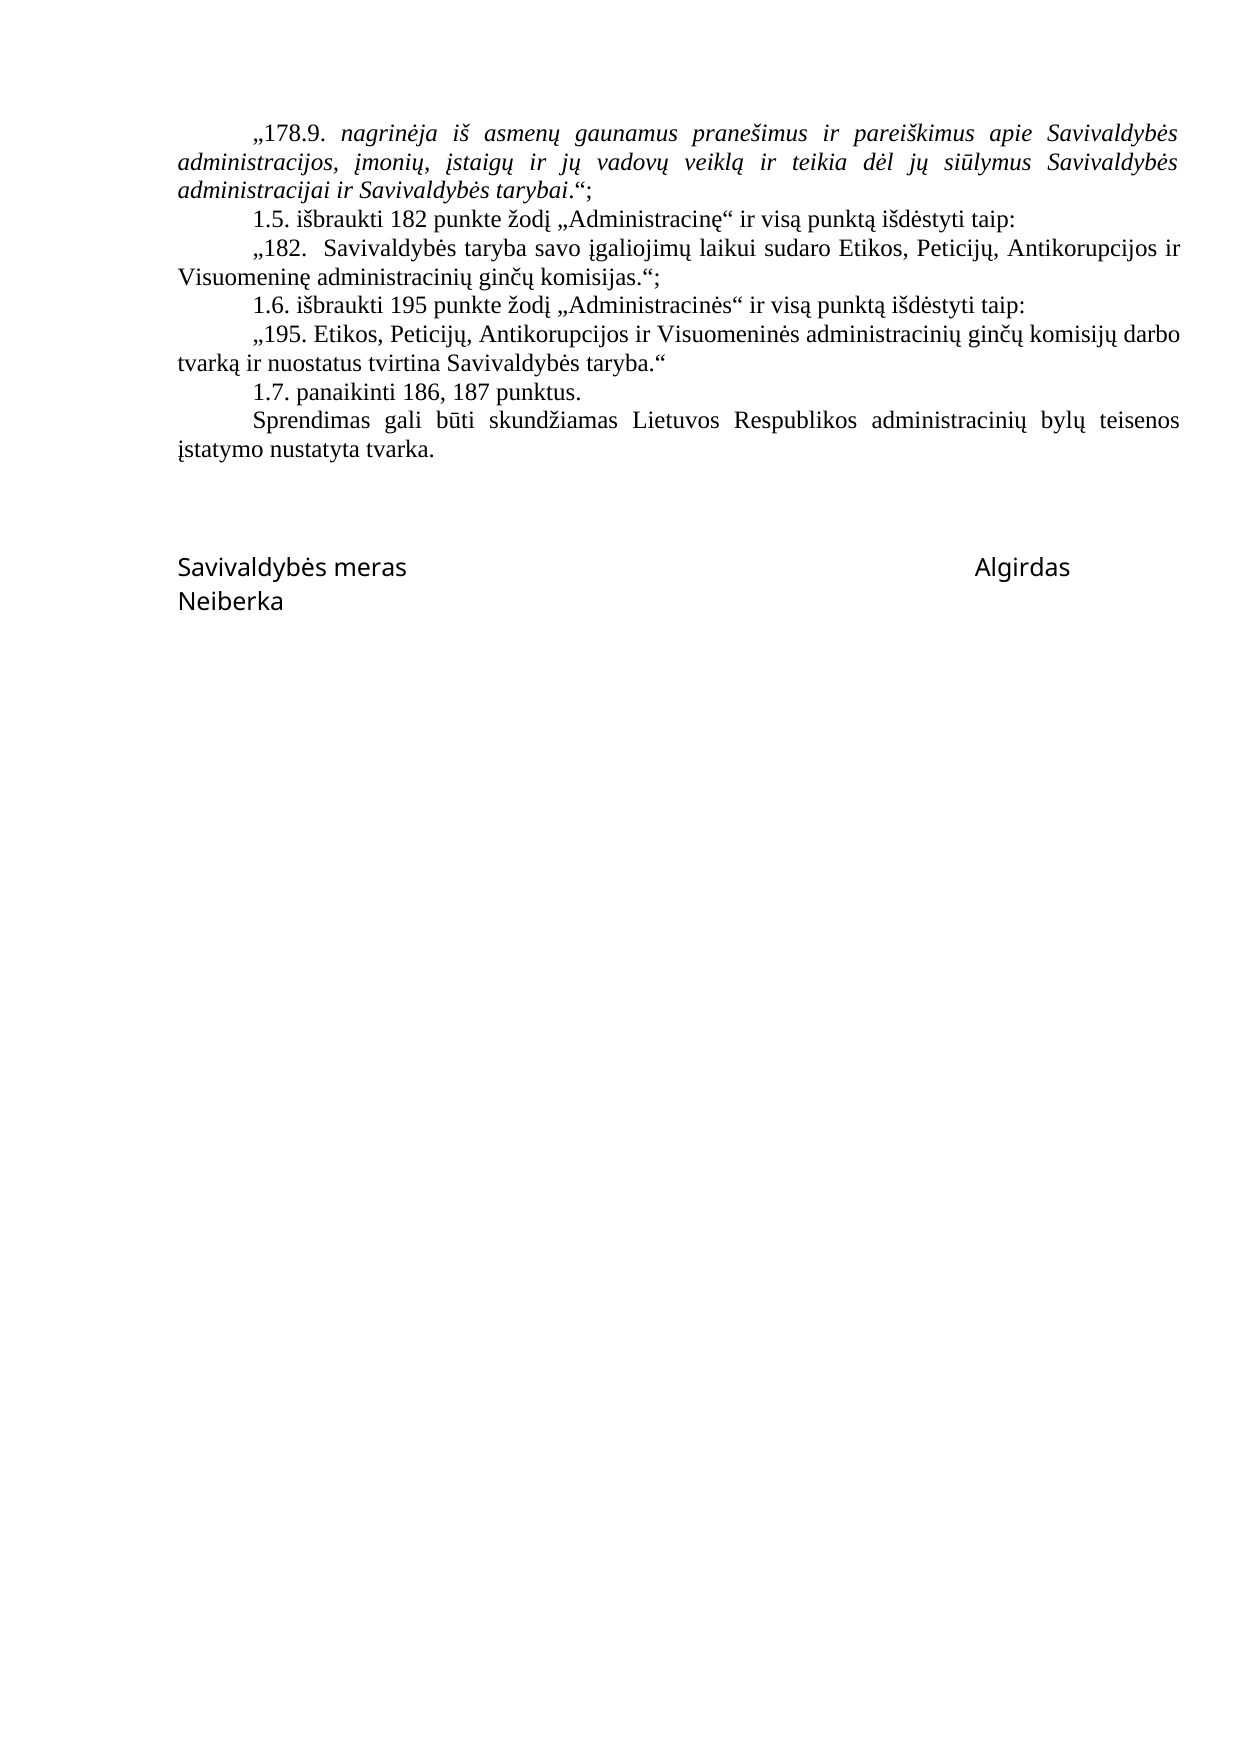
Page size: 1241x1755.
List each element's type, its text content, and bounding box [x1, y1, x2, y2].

text 1.7. panaikinti 186, 187 punktus. [177, 377, 1181, 406]
text „182. Savivaldybės taryba savo įgaliojimų laikui sudaro Etikos, Peticijų, Antikorupcijos ir Visuomeninę administracinių ginčų komisijas.“; [177, 233, 1181, 291]
text Sprendimas gali būti skundžiamas Lietuvos Respublikos administracinių bylų teisenos įstatymo nustatyta tvarka. [177, 406, 1181, 463]
text 1.6. išbraukti 195 punkte žodį „Administracinės“ ir visą punktą išdėstyti taip: [177, 291, 1181, 319]
text 1.5. išbraukti 182 punkte žodį „Administracinę“ ir visą punktą išdėstyti taip: [177, 204, 1181, 233]
text „178.9. nagrinėja iš asmenų gaunamus pranešimus ir pareiškimus apie Savivaldybės administracijos, įmonių, įstaigų ir jų vadovų veiklą ir teikia dėl jų siūlymus Savivaldybės administracijai ir Savivaldybės tarybai.“; [177, 118, 1181, 204]
text „195. Etikos, Peticijų, Antikorupcijos ir Visuomeninės administracinių ginčų komisijų darbo tvarką ir nuostatus tvirtina Savivaldybės taryba.“ [177, 319, 1181, 377]
text Savivaldybės meras Algirdas Neiberka [177, 549, 1181, 617]
